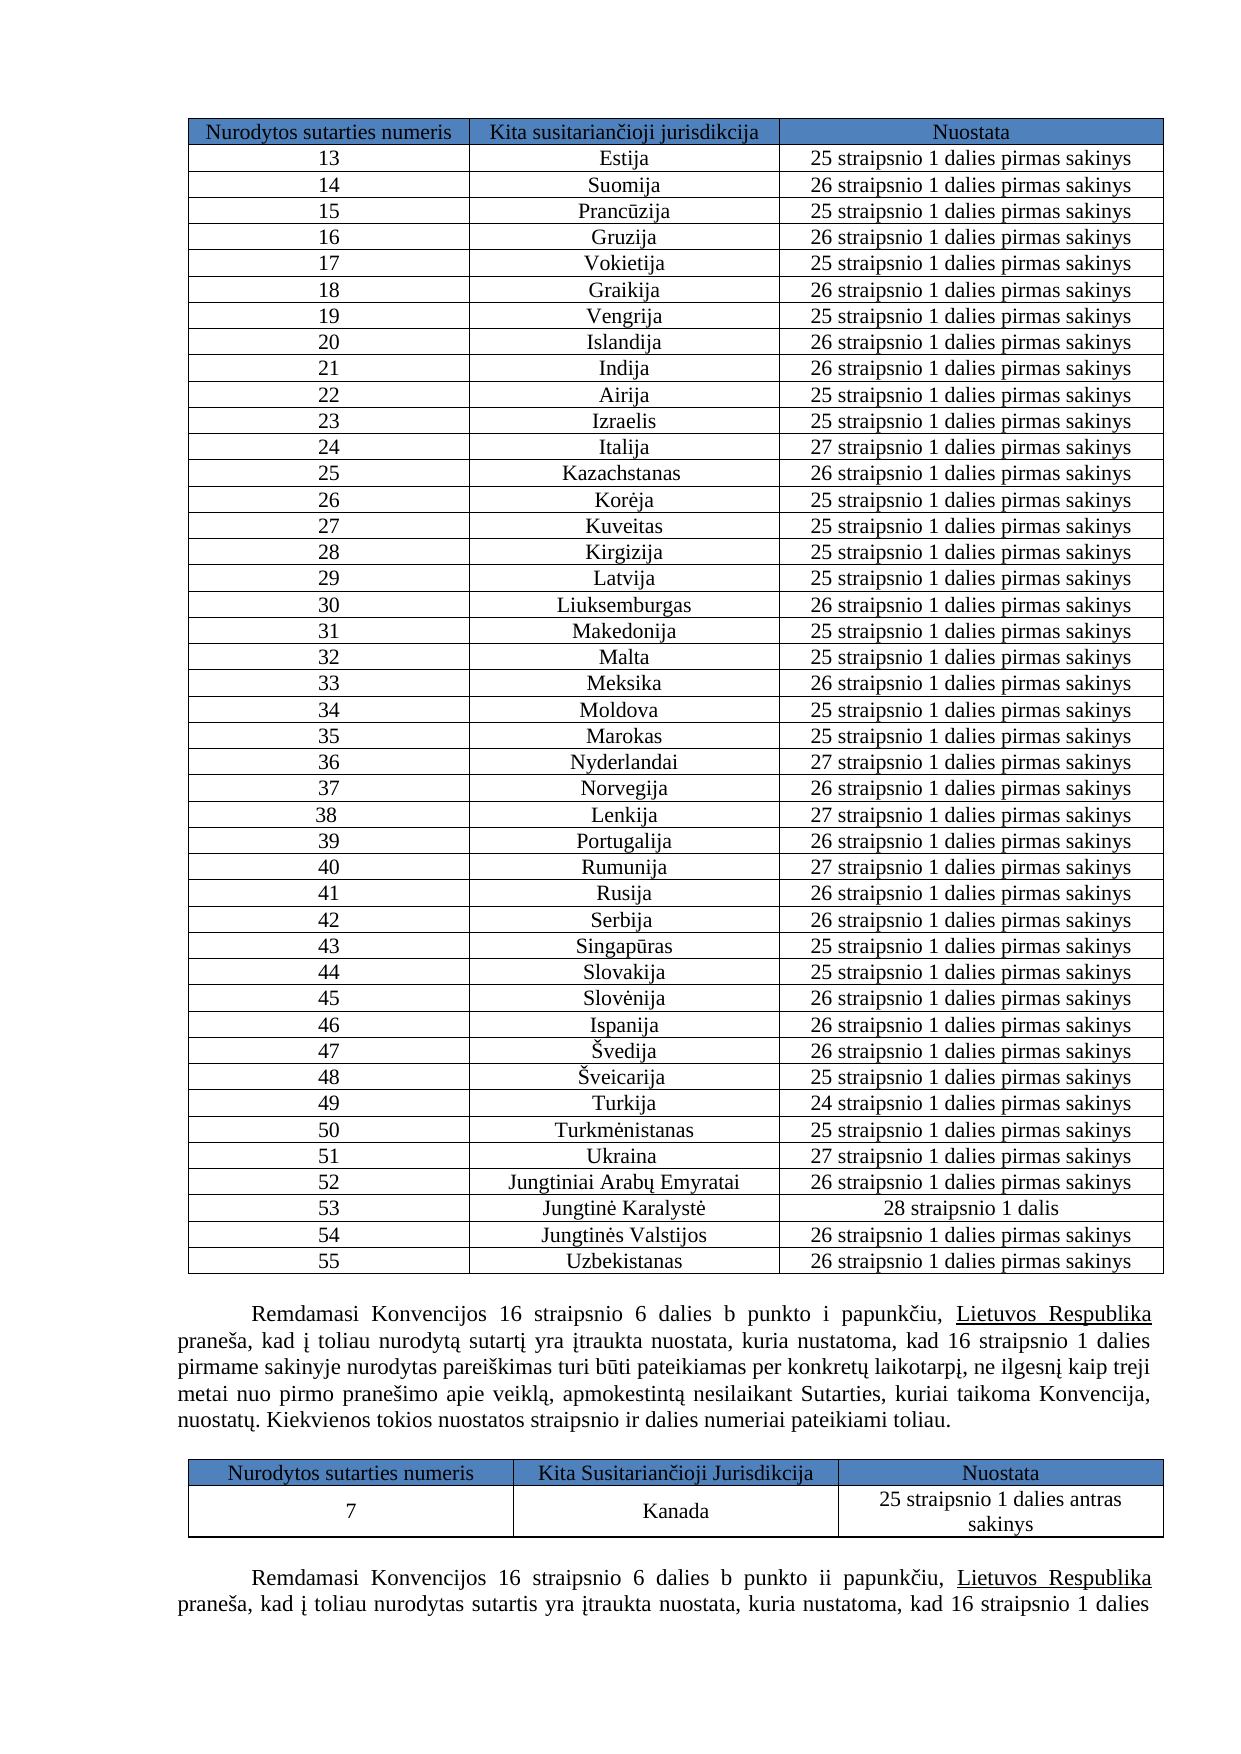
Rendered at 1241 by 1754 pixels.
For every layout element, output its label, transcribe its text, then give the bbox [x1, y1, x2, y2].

table_cell 25 straipsnio 1 dalies pirmas sakinys [780, 565, 1163, 591]
table_cell Jungtinės Valstijos [470, 1222, 779, 1247]
table_cell Ispanija [470, 1012, 779, 1037]
table_cell 26 straipsnio 1 dalies pirmas sakinys [780, 592, 1163, 617]
table_cell 25 straipsnio 1 dalies pirmas sakinys [780, 539, 1163, 564]
table_cell Lenkija [470, 802, 779, 827]
table_cell 26 straipsnio 1 dalies pirmas sakinys [780, 460, 1163, 486]
table_cell 25 straipsnio 1 dalies pirmas sakinys [780, 513, 1163, 538]
table_cell 25 straipsnio 1 dalies pirmas sakinys [780, 408, 1163, 433]
table_cell 14 [189, 172, 469, 197]
table_cell 25 straipsnio 1 dalies pirmas sakinys [780, 487, 1163, 512]
table_cell 49 [189, 1090, 469, 1116]
table_cell 17 [189, 250, 469, 276]
table_cell 27 straipsnio 1 dalies pirmas sakinys [780, 749, 1163, 774]
table_cell 30 [189, 592, 469, 617]
table_cell 7 [189, 1486, 513, 1536]
table_cell Italija [470, 434, 779, 459]
table_cell 26 straipsnio 1 dalies pirmas sakinys [780, 828, 1163, 853]
table_cell 26 straipsnio 1 dalies pirmas sakinys [780, 329, 1163, 354]
table_cell 25 straipsnio 1 dalies antras sakinys [839, 1486, 1163, 1536]
table_header Nurodytos sutarties numeris [189, 119, 469, 144]
table_cell Indija [470, 355, 779, 381]
table_cell Singapūras [470, 933, 779, 958]
table_cell 45 [189, 985, 469, 1011]
table_header Nuostata [780, 119, 1163, 144]
text Remdamasi Konvencijos 16 straipsnio 6 dalies b punkto ii papunkčiu, Lietuvos Respublika praneša, kad į toliau nurodytas sutartis yra įtraukta nuostata, kuria nustatoma, kad 16 straipsnio 1 dalies [177, 1564, 1152, 1616]
table_cell Uzbekistanas [470, 1248, 779, 1273]
table_cell 27 straipsnio 1 dalies pirmas sakinys [780, 434, 1163, 459]
table_cell 25 straipsnio 1 dalies pirmas sakinys [780, 145, 1163, 171]
table_cell 46 [189, 1012, 469, 1037]
table_cell 26 straipsnio 1 dalies pirmas sakinys [780, 880, 1163, 906]
table_cell Gruzija [470, 224, 779, 249]
table_cell 19 [189, 303, 469, 328]
table_cell 26 straipsnio 1 dalies pirmas sakinys [780, 1038, 1163, 1063]
table_cell Marokas [470, 723, 779, 748]
table_cell 26 straipsnio 1 dalies pirmas sakinys [780, 1248, 1163, 1273]
table_cell 47 [189, 1038, 469, 1063]
table_cell 26 straipsnio 1 dalies pirmas sakinys [780, 907, 1163, 932]
table_header Kita susitariančioji jurisdikcija [470, 119, 779, 144]
table_cell 26 straipsnio 1 dalies pirmas sakinys [780, 172, 1163, 197]
table_cell 25 straipsnio 1 dalies pirmas sakinys [780, 644, 1163, 669]
table_cell Graikija [470, 277, 779, 302]
table_cell 54 [189, 1222, 469, 1247]
table_cell 34 [189, 697, 469, 722]
table_cell Korėja [470, 487, 779, 512]
table_cell Izraelis [470, 408, 779, 433]
table_cell 18 [189, 277, 469, 302]
table_cell 15 [189, 198, 469, 223]
text Remdamasi Konvencijos 16 straipsnio 6 dalies b punkto i papunkčiu, Lietuvos Respublika praneša, kad į toliau nurodytą sutartį yra įtraukta nuostata, kuria nustatoma, kad 16 straipsnio 1 dalies pirmame sakinyje nurodytas pareiškimas turi būti pateikiamas per konkretų laikotarpį, ne ilgesnį kaip treji metai nuo pirmo pranešimo apie veiklą, apmokestintą nesilaikant Sutarties, kuriai taikoma Konvencija, nuostatų. Kiekvienos tokios nuostatos straipsnio ir dalies numeriai pateikiami toliau. [177, 1301, 1152, 1432]
table_cell Rumunija [470, 854, 779, 879]
table_cell Šveicarija [470, 1064, 779, 1089]
table_cell Makedonija [470, 618, 779, 643]
table_cell Kirgizija [470, 539, 779, 564]
table_cell 53 [189, 1195, 469, 1221]
table_cell Švedija [470, 1038, 779, 1063]
table_cell 26 [189, 487, 469, 512]
table_cell 43 [189, 933, 469, 958]
table_cell 51 [189, 1143, 469, 1168]
table_cell Slovėnija [470, 985, 779, 1011]
table_cell 26 straipsnio 1 dalies pirmas sakinys [780, 1169, 1163, 1194]
table_cell 26 straipsnio 1 dalies pirmas sakinys [780, 277, 1163, 302]
table_cell 25 straipsnio 1 dalies pirmas sakinys [780, 933, 1163, 958]
table_cell 25 straipsnio 1 dalies pirmas sakinys [780, 959, 1163, 984]
table_cell 16 [189, 224, 469, 249]
table_cell 21 [189, 355, 469, 381]
table_cell 25 straipsnio 1 dalies pirmas sakinys [780, 1117, 1163, 1142]
table_cell 13 [189, 145, 469, 171]
table_cell 24 [189, 434, 469, 459]
table_cell 25 [189, 460, 469, 486]
table_cell 31 [189, 618, 469, 643]
table_cell 25 straipsnio 1 dalies pirmas sakinys [780, 303, 1163, 328]
table_cell 50 [189, 1117, 469, 1142]
table_header Kita Susitariančioji Jurisdikcija [514, 1460, 838, 1485]
table_cell 27 straipsnio 1 dalies pirmas sakinys [780, 854, 1163, 879]
table_cell 41 [189, 880, 469, 906]
table_cell Kuveitas [470, 513, 779, 538]
table_cell 25 straipsnio 1 dalies pirmas sakinys [780, 697, 1163, 722]
table_cell Slovakija [470, 959, 779, 984]
table_cell Kazachstanas [470, 460, 779, 486]
table_cell Jungtinė Karalystė [470, 1195, 779, 1221]
table_header Nuostata [839, 1460, 1163, 1485]
table_cell 39 [189, 828, 469, 853]
table_cell Suomija [470, 172, 779, 197]
table_cell 40 [189, 854, 469, 879]
table_cell 42 [189, 907, 469, 932]
table_cell Latvija [470, 565, 779, 591]
table_cell 33 [189, 670, 469, 696]
table_cell 44 [189, 959, 469, 984]
table_cell Liuksemburgas [470, 592, 779, 617]
table_cell Jungtiniai Arabų Emyratai [470, 1169, 779, 1194]
table_cell Norvegija [470, 775, 779, 801]
table_cell 35 [189, 723, 469, 748]
table_cell 22 [189, 382, 469, 407]
table_cell 25 straipsnio 1 dalies pirmas sakinys [780, 382, 1163, 407]
table_cell 26 straipsnio 1 dalies pirmas sakinys [780, 1012, 1163, 1037]
table_cell 55 [189, 1248, 469, 1273]
table_cell 36 [189, 749, 469, 774]
table_cell Malta [470, 644, 779, 669]
table_cell 38 [189, 802, 469, 827]
table_cell Meksika [470, 670, 779, 696]
table_cell 27 straipsnio 1 dalies pirmas sakinys [780, 802, 1163, 827]
table_cell 20 [189, 329, 469, 354]
table_cell Vengrija [470, 303, 779, 328]
table_cell 26 straipsnio 1 dalies pirmas sakinys [780, 775, 1163, 801]
table_cell 23 [189, 408, 469, 433]
table_cell 28 [189, 539, 469, 564]
table_cell 25 straipsnio 1 dalies pirmas sakinys [780, 250, 1163, 276]
table_cell 26 straipsnio 1 dalies pirmas sakinys [780, 355, 1163, 381]
table_cell Estija [470, 145, 779, 171]
table_cell 24 straipsnio 1 dalies pirmas sakinys [780, 1090, 1163, 1116]
table_cell 48 [189, 1064, 469, 1089]
table_cell 32 [189, 644, 469, 669]
table_cell 37 [189, 775, 469, 801]
table_cell 28 straipsnio 1 dalis [780, 1195, 1163, 1221]
table_cell 27 straipsnio 1 dalies pirmas sakinys [780, 1143, 1163, 1168]
table_cell Serbija [470, 907, 779, 932]
table_cell Kanada [514, 1486, 838, 1536]
table_cell Portugalija [470, 828, 779, 853]
table_cell 26 straipsnio 1 dalies pirmas sakinys [780, 1222, 1163, 1247]
table_cell 26 straipsnio 1 dalies pirmas sakinys [780, 985, 1163, 1011]
table_cell 25 straipsnio 1 dalies pirmas sakinys [780, 1064, 1163, 1089]
table_cell Ukraina [470, 1143, 779, 1168]
table_cell Rusija [470, 880, 779, 906]
table_cell Turkmėnistanas [470, 1117, 779, 1142]
table_cell Airija [470, 382, 779, 407]
table_cell 25 straipsnio 1 dalies pirmas sakinys [780, 723, 1163, 748]
table_cell Prancūzija [470, 198, 779, 223]
table_header Nurodytos sutarties numeris [189, 1460, 513, 1485]
table_cell Turkija [470, 1090, 779, 1116]
table_cell 25 straipsnio 1 dalies pirmas sakinys [780, 618, 1163, 643]
table_cell 29 [189, 565, 469, 591]
table_cell 25 straipsnio 1 dalies pirmas sakinys [780, 198, 1163, 223]
table_cell 26 straipsnio 1 dalies pirmas sakinys [780, 224, 1163, 249]
table_cell Moldova [470, 697, 779, 722]
table_cell Vokietija [470, 250, 779, 276]
table_cell 26 straipsnio 1 dalies pirmas sakinys [780, 670, 1163, 696]
table_cell 27 [189, 513, 469, 538]
table_cell Islandija [470, 329, 779, 354]
table_cell Nyderlandai [470, 749, 779, 774]
table_cell 52 [189, 1169, 469, 1194]
